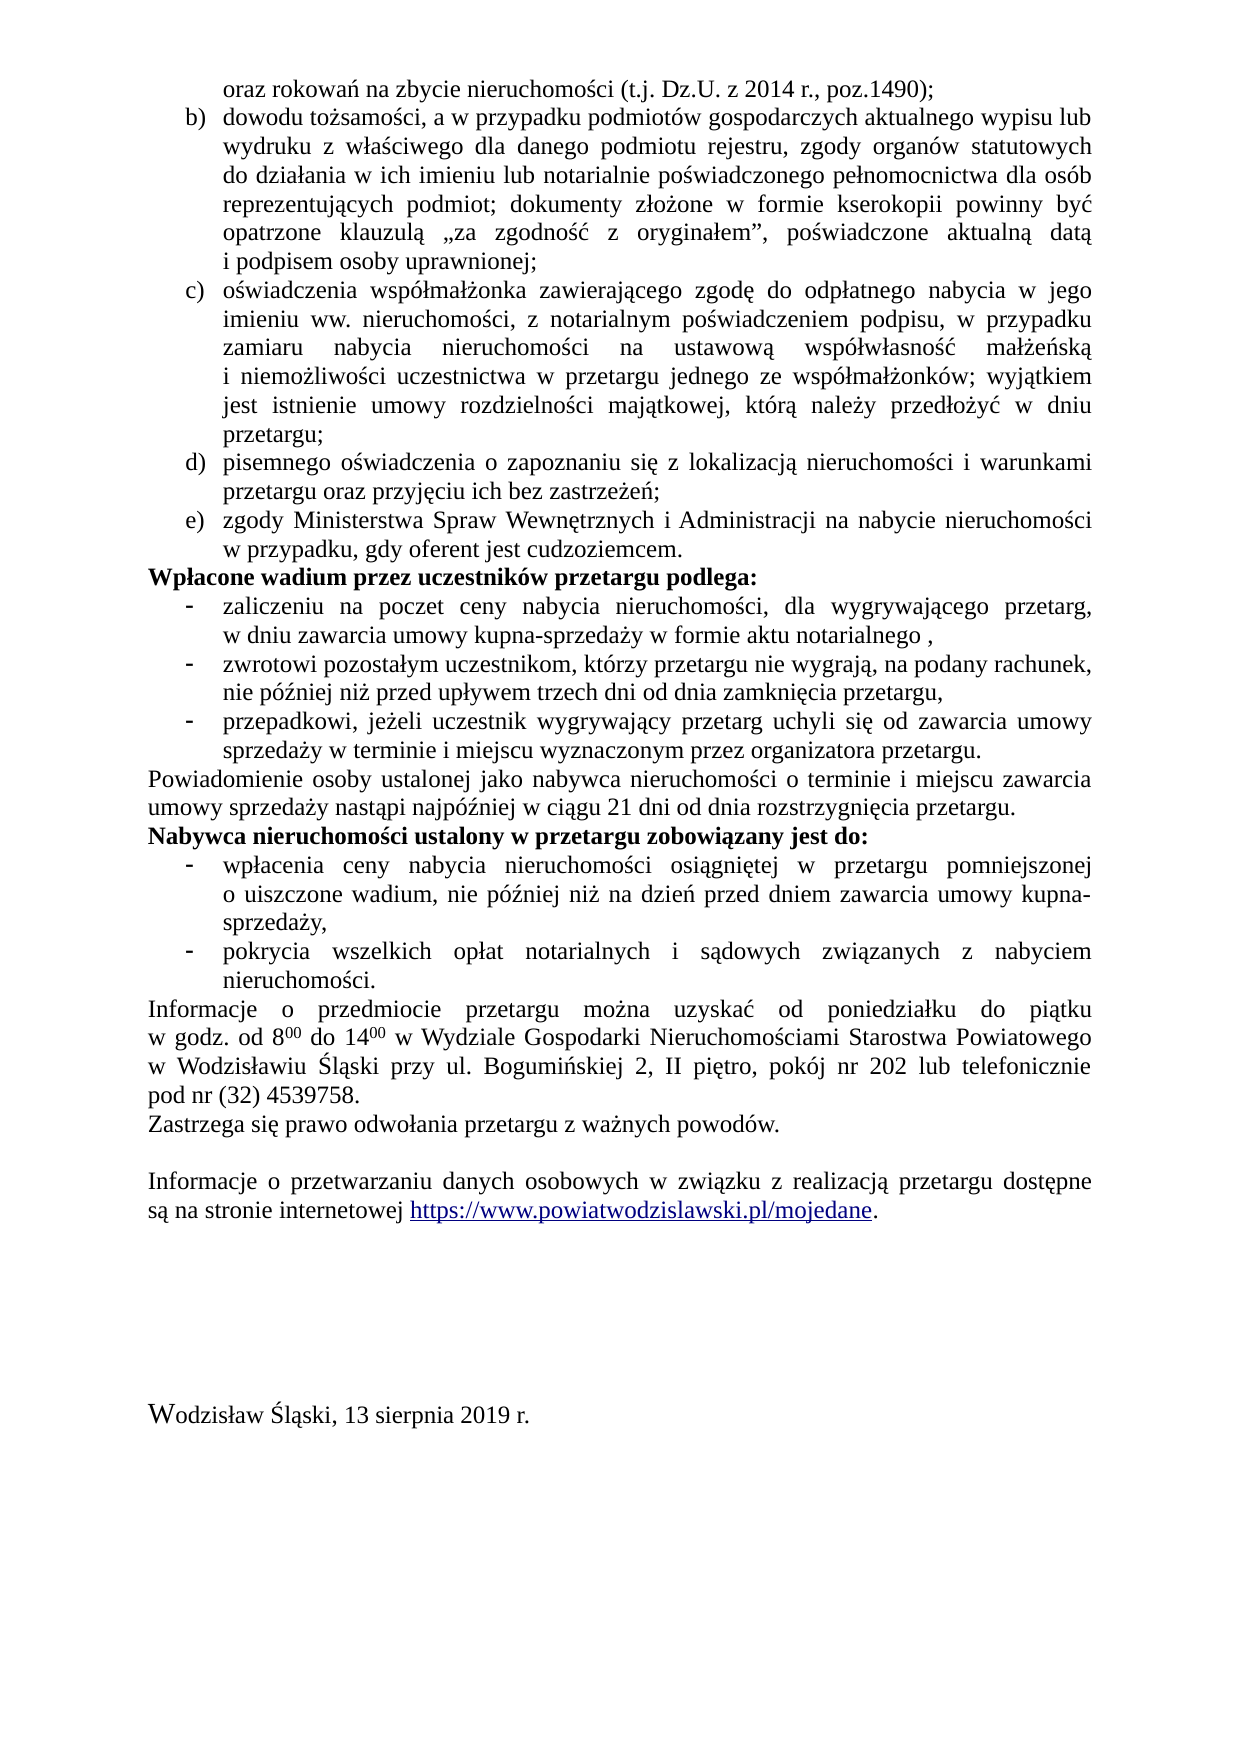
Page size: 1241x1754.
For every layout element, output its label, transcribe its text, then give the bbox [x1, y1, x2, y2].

list oraz rokowań na zbycie nieruchomości (t.j. Dz.U. z 2014 r., poz.1490); [185, 74, 1093, 102]
list zwrotowi pozostałym uczestnikom, którzy przetargu nie wygrają, na podany rachunek, nie później niż przed upływem trzech dni od dnia zamknięcia przetargu, [185, 649, 1093, 706]
list wpłacenia ceny nabycia nieruchomości osiągniętej w przetargu pomniejszonej o uiszczone wadium, nie później niż na dzień przed dniem zawarcia umowy kupna-sprzedaży, [185, 850, 1093, 936]
text Informacje o przetwarzaniu danych osobowych w związku z realizacją przetargu dostępne są na stronie internetowej https://www.powiatwodzislawski.pl/mojedane. [148, 1166, 1093, 1224]
text Informacje o przedmiocie przetargu można uzyskać od poniedziałku do piątku w godz. od 800 do 1400 w Wydziale Gospodarki Nieruchomościami Starostwa Powiatowego w Wodzisławiu Śląski przy ul. Bogumińskiej 2, II piętro, pokój nr 202 lub telefonicznie pod nr (32) 4539758. [148, 994, 1093, 1109]
text Powiadomienie osoby ustalonej jako nabywca nieruchomości o terminie i miejscu zawarcia umowy sprzedaży nastąpi najpóźniej w ciągu 21 dni od dnia rozstrzygnięcia przetargu. [148, 764, 1093, 821]
text Zastrzega się prawo odwołania przetargu z ważnych powodów. [148, 1109, 1093, 1137]
list pisemnego oświadczenia o zapoznaniu się z lokalizacją nieruchomości i warunkami przetargu oraz przyjęciu ich bez zastrzeżeń; [185, 447, 1093, 505]
list pokrycia wszelkich opłat notarialnych i sądowych związanych z nabyciem nieruchomości. [185, 936, 1093, 994]
list zaliczeniu na poczet ceny nabycia nieruchomości, dla wygrywającego przetarg, w dniu zawarcia umowy kupna-sprzedaży w formie aktu notarialnego , [185, 591, 1093, 649]
list przepadkowi, jeżeli uczestnik wygrywający przetarg uchyli się od zawarcia umowy sprzedaży w terminie i miejscu wyznaczonym przez organizatora przetargu. [185, 706, 1093, 764]
text Nabywca nieruchomości ustalony w przetargu zobowiązany jest do: [148, 821, 1093, 850]
list dowodu tożsamości, a w przypadku podmiotów gospodarczych aktualnego wypisu lub wydruku z właściwego dla danego podmiotu rejestru, zgody organów statutowych do działania w ich imieniu lub notarialnie poświadczonego pełnomocnictwa dla osób reprezentujących podmiot; dokumenty złożone w formie kserokopii powinny być opatrzone klauzulą „za zgodność z oryginałem”, poświadczone aktualną datą i podpisem osoby uprawnionej; [185, 102, 1093, 275]
list zgody Ministerstwa Spraw Wewnętrznych i Administracji na nabycie nieruchomości w przypadku, gdy oferent jest cudzoziemcem. [185, 505, 1093, 562]
text Wodzisław Śląski, 13 sierpnia 2019 r. [148, 1396, 1093, 1430]
text Wpłacone wadium przez uczestników przetargu podlega: [148, 562, 1093, 591]
list oświadczenia współmałżonka zawierającego zgodę do odpłatnego nabycia w jego imieniu ww. nieruchomości, z notarialnym poświadczeniem podpisu, w przypadku zamiaru nabycia nieruchomości na ustawową współwłasność małżeńską i niemożliwości uczestnictwa w przetargu jednego ze współmałżonków; wyjątkiem jest istnienie umowy rozdzielności majątkowej, którą należy przedłożyć w dniu przetargu; [185, 275, 1093, 447]
